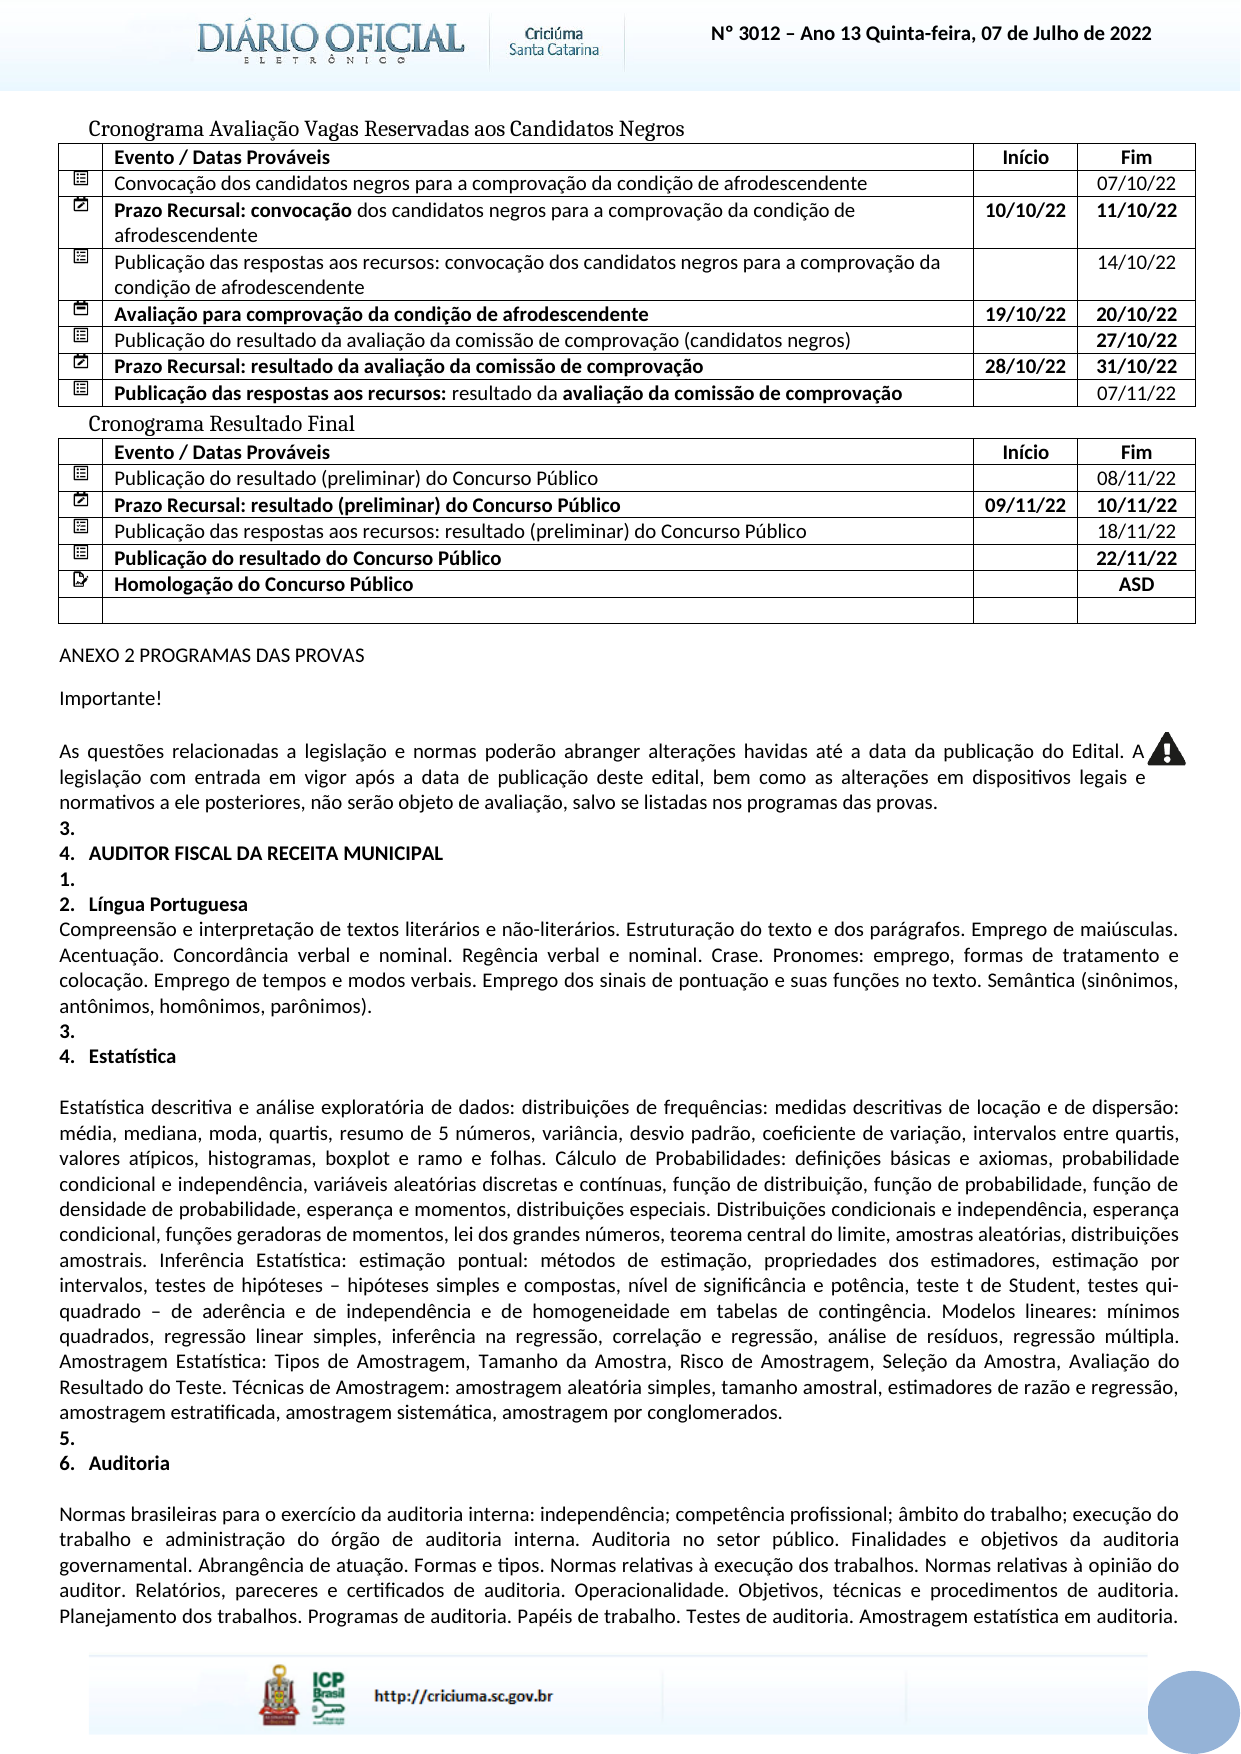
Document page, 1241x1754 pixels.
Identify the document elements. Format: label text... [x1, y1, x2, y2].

table_cell [103, 598, 973, 623]
table_cell 08/11/22 [1078, 465, 1195, 491]
table_cell Avaliação para comprovação da condição de afrodescendente [103, 301, 973, 326]
table_cell [974, 249, 1077, 300]
text Estatística descritiva e análise exploratória de dados: distribuições de frequências: medidas descritivas de locação e de dispersão: média, mediana, moda, quartis, resumo de 5 números, variância, desvio padrão, coeficiente de variação, intervalos entre quartis, valores atípicos, histogramas, boxplot e ramo e folhas. Cálculo de Probabilidades: definições básicas e axiomas, probabilidade condicional e independência, variáveis aleatórias discretas e contínuas, função de distribuição, função de probabilidade, função de densidade de probabilidade, esperança e momentos, distribuições especiais. Distribuições condicionais e independência, esperança condicional, funções geradoras de momentos, lei dos grandes números, teorema central do limite, amostras aleatórias, distribuições amostrais. Inferência Estatística: estimação pontual: métodos de estimação, propriedades dos estimadores, estimação por intervalos, testes de hipóteses – hipóteses simples e compostas, nível de significância e potência, teste t de Student, testes qui-quadrado – de aderência e de independência e de homogeneidade em tabelas de contingência. Modelos lineares: mínimos quadrados, regressão linear simples, inferência na regressão, correlação e regressão, análise de resíduos, regressão múltipla. Amostragem Estatística: Tipos de Amostragem, Tamanho da Amostra, Risco de Amostragem, Seleção da Amostra, Avaliação do Resultado do Teste. Técnicas de Amostragem: amostragem aleatória simples, tamanho amostral, estimadores de razão e regressão, amostragem estratificada, amostragem sistemática, amostragem por conglomerados. [59, 1094, 1181, 1425]
table_cell [974, 465, 1077, 491]
table_cell [59, 518, 102, 544]
table_cell [1078, 598, 1195, 623]
table_cell Publicação do resultado da avaliação da comissão de comprovação (candidatos negros) [103, 327, 973, 353]
table_cell 07/11/22 [1078, 380, 1195, 406]
table_cell 07/10/22 [1078, 171, 1195, 196]
table_header Início [974, 439, 1077, 464]
table_cell Convocação dos candidatos negros para a comprovação da condição de afrodescendente [103, 171, 973, 196]
table_cell [59, 545, 102, 570]
table_header Início [974, 144, 1077, 169]
table_cell [974, 518, 1077, 544]
text Auditor Fiscal da Receita Municipal [59, 840, 1181, 866]
table_cell Prazo Recursal: convocação dos candidatos negros para a comprovação da condição de afrodescendente [103, 197, 973, 248]
table_header [59, 144, 102, 169]
table_cell 18/11/22 [1078, 518, 1195, 544]
table_header [59, 439, 102, 464]
table_cell Publicação das respostas aos recursos: resultado da avaliação da comissão de comprovação [103, 380, 973, 406]
text Auditoria [59, 1450, 1181, 1476]
table_cell 27/10/22 [1078, 327, 1195, 353]
table_cell 28/10/22 [974, 354, 1077, 379]
text As questões relacionadas a legislação e normas poderão abranger alterações havidas até a data da publicação do Edital. A legislação com entrada em vigor após a data de publicação deste edital, bem como as alterações em dispositivos legais e normativos a ele posteriores, não serão objeto de avaliação, salvo se listadas nos programas das provas. [59, 739, 1181, 815]
table_cell Publicação das respostas aos recursos: resultado (preliminar) do Concurso Público [103, 518, 973, 544]
table_cell [974, 545, 1077, 570]
text Compreensão e interpretação de textos literários e não-literários. Estruturação do texto e dos parágrafos. Emprego de maiúsculas. Acentuação. Concordância verbal e nominal. Regência verbal e nominal. Crase. Pronomes: emprego, formas de tratamento e colocação. Emprego de tempos e modos verbais. Emprego dos sinais de pontuação e suas funções no texto. Semântica (sinônimos, antônimos, homônimos, parônimos). [59, 917, 1181, 1018]
table_cell Prazo Recursal: resultado da avaliação da comissão de comprovação [103, 354, 973, 379]
table_cell Homologação do Concurso Público [103, 571, 973, 597]
text Importante! [59, 685, 1181, 711]
text Cronograma Resultado Final [89, 411, 1181, 437]
table_cell Publicação das respostas aos recursos: convocação dos candidatos negros para a comprovação da condição de afrodescendente [103, 249, 973, 300]
table_cell 22/11/22 [1078, 545, 1195, 570]
table_cell 14/10/22 [1078, 249, 1195, 300]
table_cell 11/10/22 [1078, 197, 1195, 248]
table_cell [59, 327, 102, 353]
table_header Evento / Datas Prováveis [103, 144, 973, 169]
table_cell 31/10/22 [1078, 354, 1195, 379]
table_cell Publicação do resultado do Concurso Público [103, 545, 973, 570]
table_cell [59, 354, 102, 379]
table_cell 10/10/22 [974, 197, 1077, 248]
table_header Fim [1078, 439, 1195, 464]
table_cell [59, 249, 102, 300]
table_cell 09/11/22 [974, 492, 1077, 517]
table_cell [59, 571, 102, 597]
table_cell [974, 571, 1077, 597]
text Língua Portuguesa [59, 891, 1181, 917]
text Estatística [59, 1044, 1181, 1069]
text ANEXO 2 PROGRAMAS DAS PROVAS [59, 642, 1181, 667]
text Cronograma Avaliação Vagas Reservadas aos Candidatos Negros [89, 116, 1181, 142]
table_cell [59, 465, 102, 491]
table_cell [974, 380, 1077, 406]
table_header Fim [1078, 144, 1195, 169]
table_cell [974, 598, 1077, 623]
table_header Evento / Datas Prováveis [103, 439, 973, 464]
table_cell [974, 171, 1077, 196]
text Normas brasileiras para o exercício da auditoria interna: independência; competência profissional; âmbito do trabalho; execução do trabalho e administração do órgão de auditoria interna. Auditoria no setor público. Finalidades e objetivos da auditoria governamental. Abrangência de atuação. Formas e tipos. Normas relativas à execução dos trabalhos. Normas relativas à opinião do auditor. Relatórios, pareceres e certificados de auditoria. Operacionalidade. Objetivos, técnicas e procedimentos de auditoria. Planejamento dos trabalhos. Programas de auditoria. Papéis de trabalho. Testes de auditoria. Amostragem estatística em auditoria. [59, 1501, 1181, 1628]
table_cell [974, 327, 1077, 353]
table_cell 20/10/22 [1078, 301, 1195, 326]
table_cell [59, 380, 102, 406]
table_cell [59, 598, 102, 623]
table_cell [59, 171, 102, 196]
table_cell [59, 197, 102, 248]
table_cell Publicação do resultado (preliminar) do Concurso Público [103, 465, 973, 491]
table_cell 10/11/22 [1078, 492, 1195, 517]
table_cell ASD [1078, 571, 1195, 597]
table_cell [59, 492, 102, 517]
table_cell 19/10/22 [974, 301, 1077, 326]
table_cell [59, 301, 102, 326]
table_cell Prazo Recursal: resultado (preliminar) do Concurso Público [103, 492, 973, 517]
